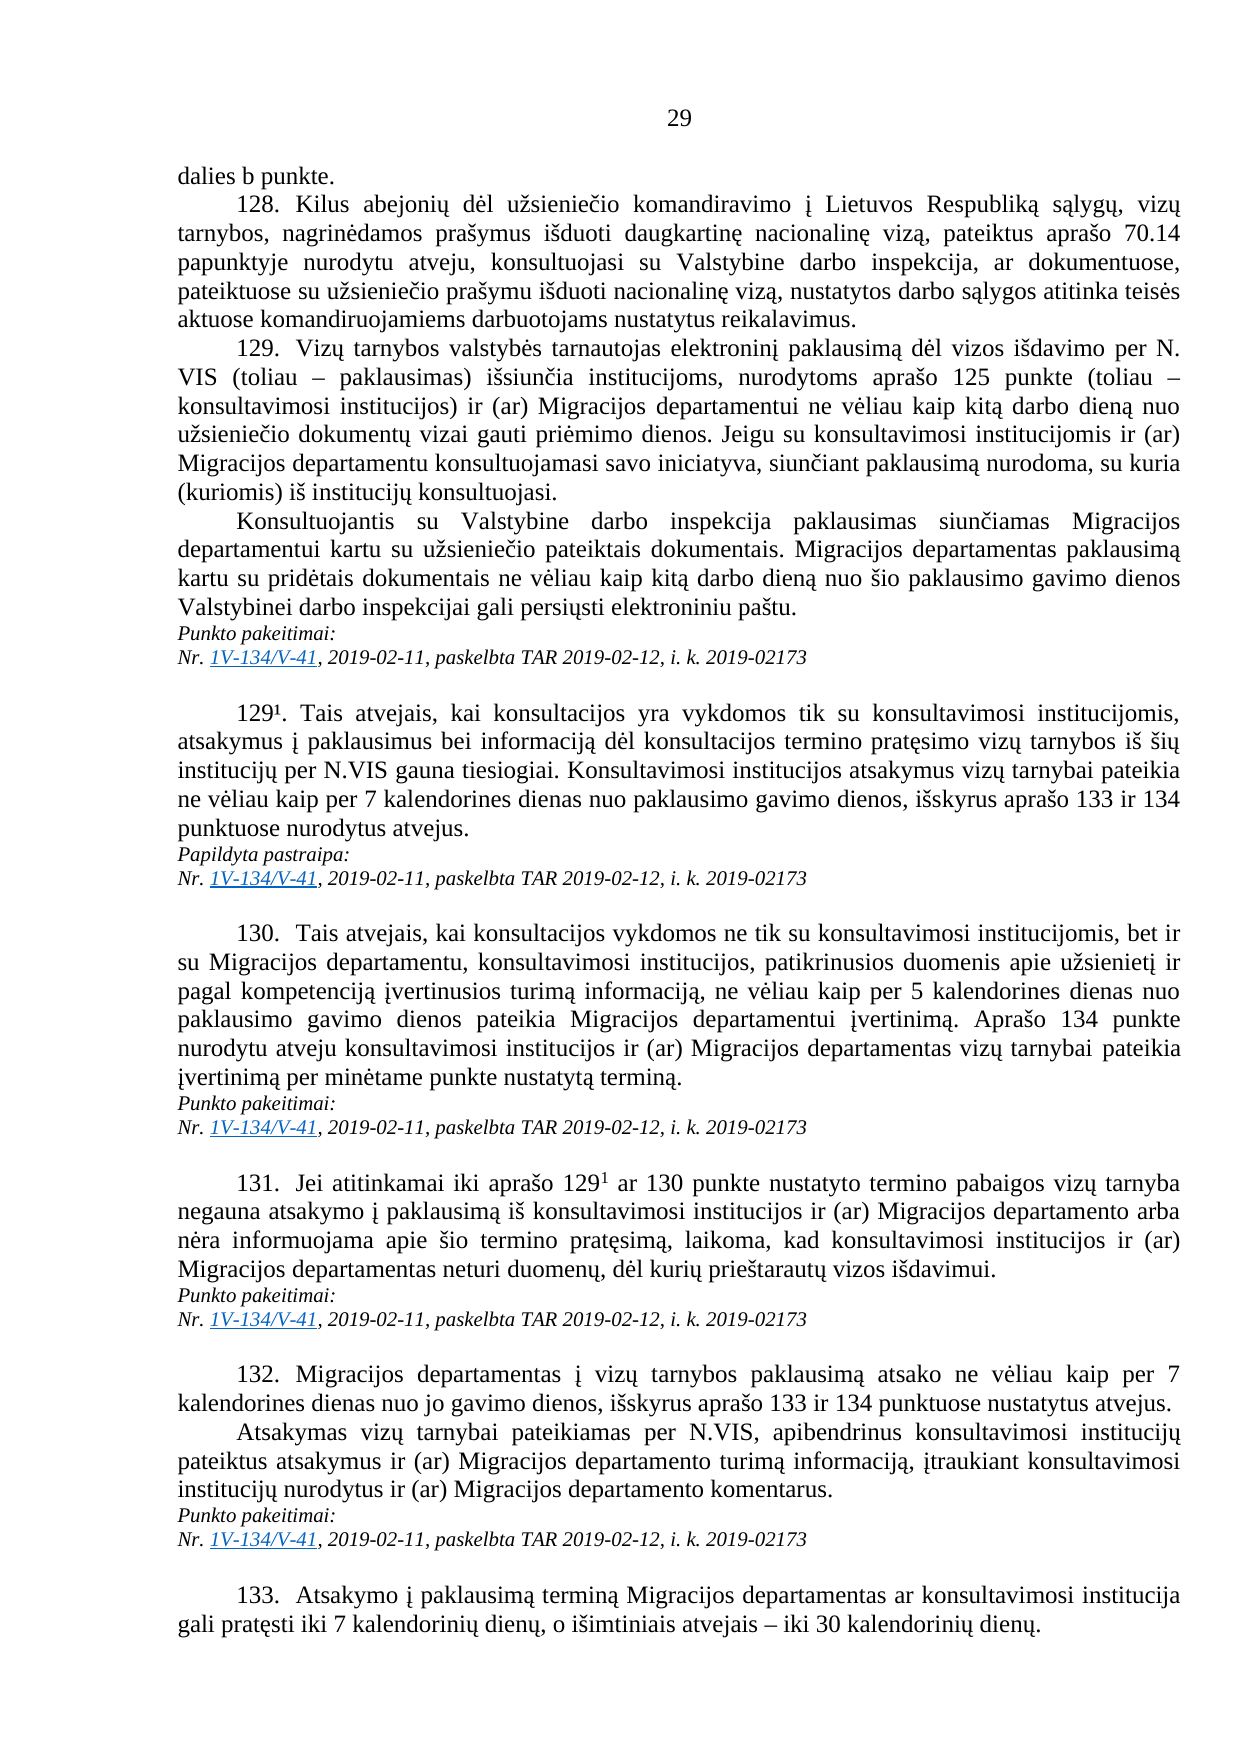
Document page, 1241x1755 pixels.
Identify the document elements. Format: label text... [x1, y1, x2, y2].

text Punkto pakeitimai: [177, 1283, 1181, 1307]
text 130. Tais atvejais, kai konsultacijos vykdomos ne tik su konsultavimosi institucijomis, bet ir su Migracijos departamentu, konsultavimosi institucijos, patikrinusios duomenis apie užsienietį ir pagal kompetenciją įvertinusios turimą informaciją, ne vėliau kaip per 5 kalendorines dienas nuo paklausimo gavimo dienos pateikia Migracijos departamentui įvertinimą. Aprašo 134 punkte nurodytu atveju konsultavimosi institucijos ir (ar) Migracijos departamentas vizų tarnybai pateikia įvertinimą per minėtame punkte nustatytą terminą. [177, 918, 1181, 1091]
text dalies b punkte. [177, 161, 1181, 189]
text 129¹. Tais atvejais, kai konsultacijos yra vykdomos tik su konsultavimosi institucijomis, atsakymus į paklausimus bei informaciją dėl konsultacijos termino pratęsimo vizų tarnybos iš šių institucijų per N.VIS gauna tiesiogiai. Konsultavimosi institucijos atsakymus vizų tarnybai pateikia ne vėliau kaip per 7 kalendorines dienas nuo paklausimo gavimo dienos, išskyrus aprašo 133 ir 134 punktuose nurodytus atvejus. [177, 698, 1181, 841]
text Konsultuojantis su Valstybine darbo inspekcija paklausimas siunčiamas Migracijos departamentui kartu su užsieniečio pateiktais dokumentais. Migracijos departamentas paklausimą kartu su pridėtais dokumentais ne vėliau kaip kitą darbo dieną nuo šio paklausimo gavimo dienos Valstybinei darbo inspekcijai gali persiųsti elektroniniu paštu. [177, 506, 1181, 621]
text Nr. 1V-134/V-41, 2019-02-11, paskelbta TAR 2019-02-12, i. k. 2019-02173 [177, 1527, 1181, 1551]
text Nr. 1V-134/V-41, 2019-02-11, paskelbta TAR 2019-02-12, i. k. 2019-02173 [177, 866, 1181, 889]
text 132. Migracijos departamentas į vizų tarnybos paklausimą atsako ne vėliau kaip per 7 kalendorines dienas nuo jo gavimo dienos, išskyrus aprašo 133 ir 134 punktuose nustatytus atvejus. [177, 1359, 1181, 1417]
text 131. Jei atitinkamai iki aprašo 1291 ar 130 punkte nustatyto termino pabaigos vizų tarnyba negauna atsakymo į paklausimą iš konsultavimosi institucijos ir (ar) Migracijos departamento arba nėra informuojama apie šio termino pratęsimą, laikoma, kad konsultavimosi institucijos ir (ar) Migracijos departamentas neturi duomenų, dėl kurių prieštarautų vizos išdavimui. [177, 1168, 1181, 1283]
text Punkto pakeitimai: [177, 1091, 1181, 1115]
text Punkto pakeitimai: [177, 1503, 1181, 1527]
text Nr. 1V-134/V-41, 2019-02-11, paskelbta TAR 2019-02-12, i. k. 2019-02173 [177, 1307, 1181, 1331]
text 128. Kilus abejonių dėl užsieniečio komandiravimo į Lietuvos Respubliką sąlygų, vizų tarnybos, nagrinėdamos prašymus išduoti daugkartinę nacionalinę vizą, pateiktus aprašo 70.14 papunktyje nurodytu atveju, konsultuojasi su Valstybine darbo inspekcija, ar dokumentuose, pateiktuose su užsieniečio prašymu išduoti nacionalinę vizą, nustatytos darbo sąlygos atitinka teisės aktuose komandiruojamiems darbuotojams nustatytus reikalavimus. [177, 189, 1181, 333]
text 133. Atsakymo į paklausimą terminą Migracijos departamentas ar konsultavimosi institucija gali pratęsti iki 7 kalendorinių dienų, o išimtiniais atvejais – iki 30 kalendorinių dienų. [177, 1580, 1181, 1638]
text Punkto pakeitimai: [177, 621, 1181, 645]
text Atsakymas vizų tarnybai pateikiamas per N.VIS, apibendrinus konsultavimosi institucijų pateiktus atsakymus ir (ar) Migracijos departamento turimą informaciją, įtraukiant konsultavimosi institucijų nurodytus ir (ar) Migracijos departamento komentarus. [177, 1417, 1181, 1503]
text Nr. 1V-134/V-41, 2019-02-11, paskelbta TAR 2019-02-12, i. k. 2019-02173 [177, 1115, 1181, 1139]
text Papildyta pastraipa: [177, 841, 1181, 866]
text 129. Vizų tarnybos valstybės tarnautojas elektroninį paklausimą dėl vizos išdavimo per N. VIS (toliau – paklausimas) išsiunčia institucijoms, nurodytoms aprašo 125 punkte (toliau – konsultavimosi institucijos) ir (ar) Migracijos departamentui ne vėliau kaip kitą darbo dieną nuo užsieniečio dokumentų vizai gauti priėmimo dienos. Jeigu su konsultavimosi institucijomis ir (ar) Migracijos departamentu konsultuojamasi savo iniciatyva, siunčiant paklausimą nurodoma, su kuria (kuriomis) iš institucijų konsultuojasi. [177, 333, 1181, 506]
text Nr. 1V-134/V-41, 2019-02-11, paskelbta TAR 2019-02-12, i. k. 2019-02173 [177, 645, 1181, 669]
